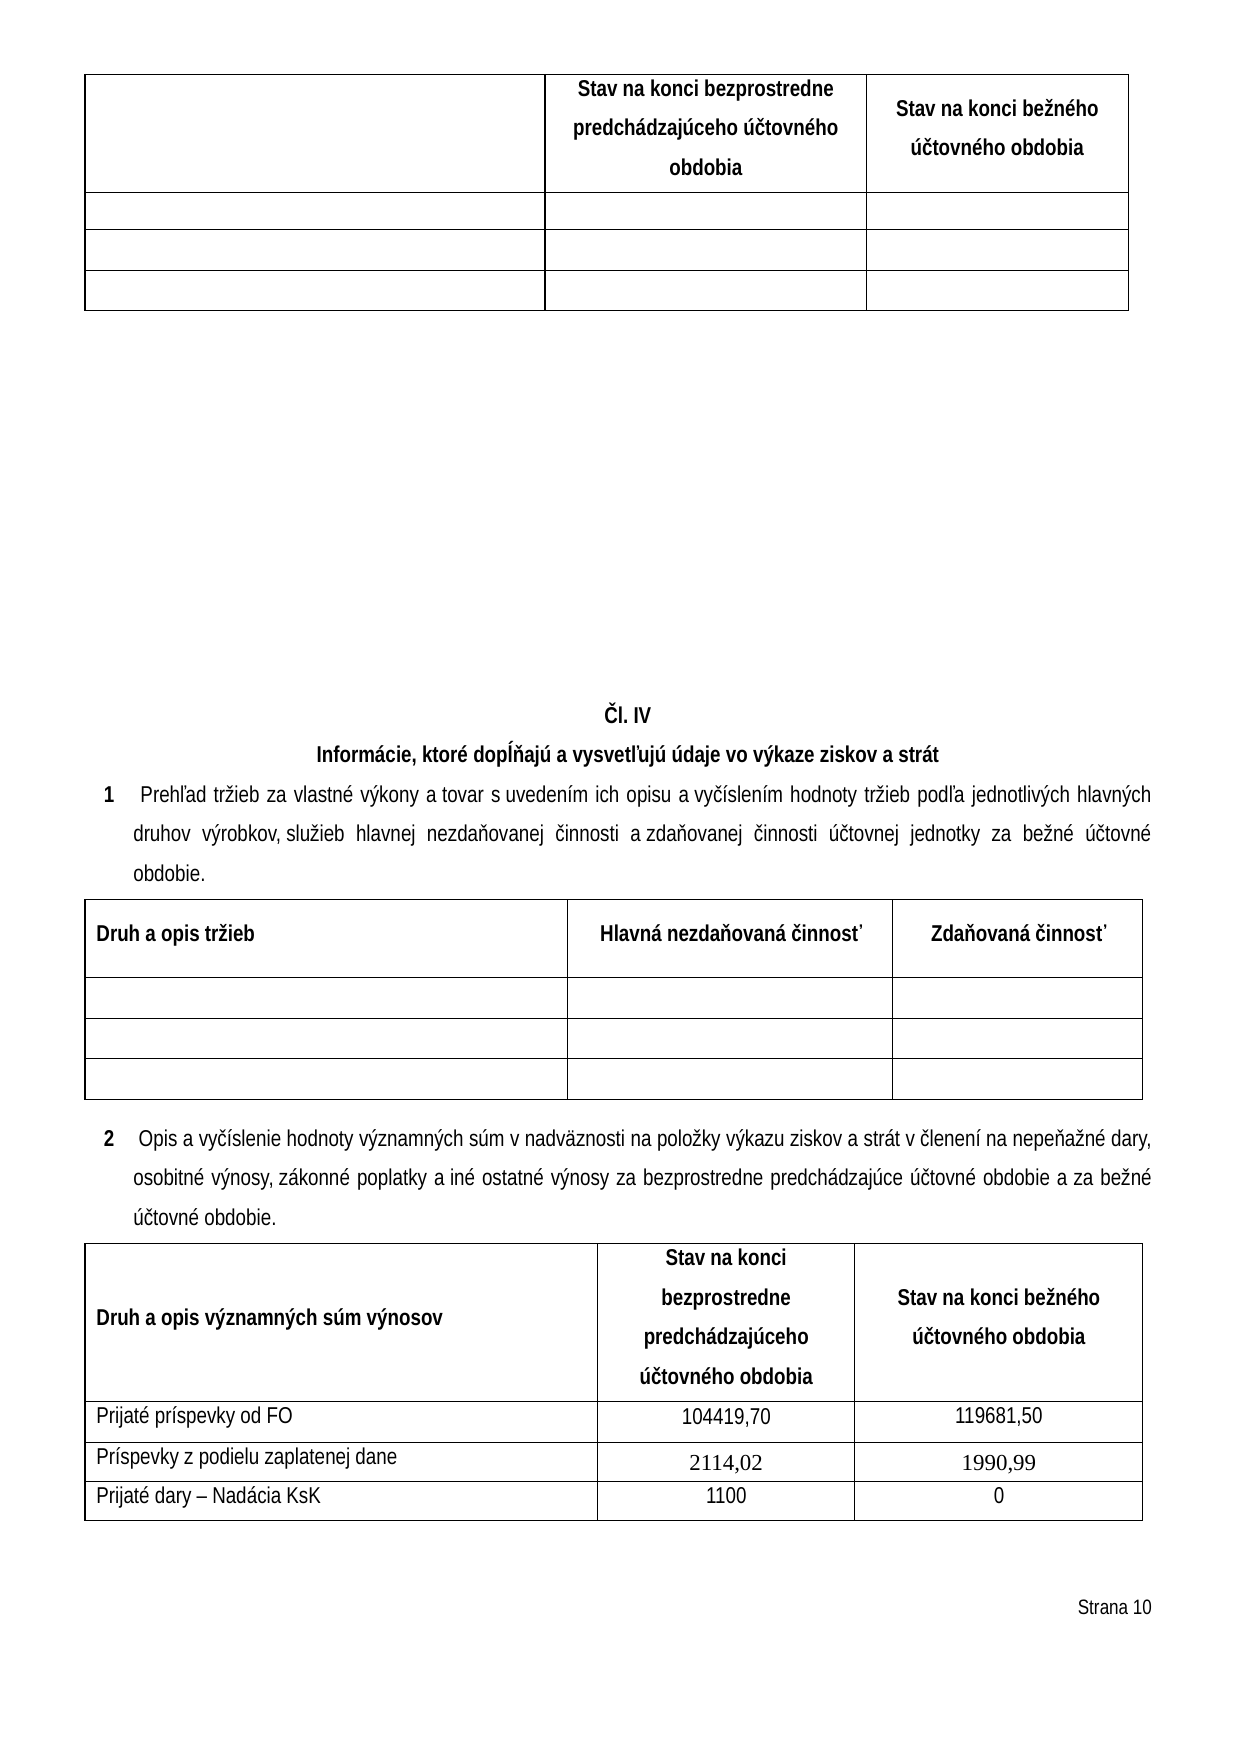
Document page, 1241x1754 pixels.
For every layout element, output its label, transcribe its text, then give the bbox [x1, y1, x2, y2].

table_cell [546, 230, 866, 270]
table_header Druh a opis tržieb [86, 900, 567, 977]
table_cell [86, 1019, 567, 1058]
table_cell 119681,50 [855, 1402, 1142, 1442]
table_cell [893, 1059, 1142, 1099]
table_cell [86, 271, 544, 310]
table_cell [867, 230, 1128, 270]
table_header Stav na konci bežného účtovného obdobia [855, 1244, 1142, 1401]
table_cell [86, 1059, 567, 1099]
table_header Zdaňovaná činnosť [893, 900, 1142, 977]
table_cell [546, 271, 866, 310]
table_cell Stav na konci bezprostredne predchádzajúceho účtovného obdobia [546, 75, 866, 192]
table_cell [893, 1019, 1142, 1058]
text Čl. IV [103, 702, 1152, 728]
list Prehľad tržieb za vlastné výkony a tovar s uvedením ich opisu a vyčíslením hodnoty tržieb podľa jednotlivých hlavných druhov výrobkov, služieb hlavnej nezdaňovanej činnosti a zdaňovanej činnosti účtovnej jednotky za bežné účtovné obdobie. [103, 781, 1152, 886]
table_cell [867, 193, 1128, 229]
table_cell [568, 1019, 892, 1058]
table_cell [893, 978, 1142, 1018]
table_cell [86, 230, 544, 270]
table_cell 1990,99 [855, 1443, 1142, 1481]
table_cell [568, 978, 892, 1018]
table_cell [867, 271, 1128, 310]
table_cell 2114,02 [598, 1443, 854, 1481]
table_cell 0 [855, 1482, 1142, 1520]
table_cell [86, 193, 544, 229]
table_cell Príspevky z podielu zaplatenej dane [86, 1443, 597, 1481]
table_header Stav na konci bezprostredne predchádzajúceho účtovného obdobia [598, 1244, 854, 1401]
text Informácie, ktoré dopĺňajú a vysvetľujú údaje vo výkaze ziskov a strát [103, 741, 1152, 768]
table_cell [546, 193, 866, 229]
table_cell Prijaté dary – Nadácia KsK [86, 1482, 597, 1520]
table_header Hlavná nezdaňovaná činnosť [568, 900, 892, 977]
table_cell 104419,70 [598, 1402, 854, 1442]
table_cell Prijaté príspevky od FO [86, 1402, 597, 1442]
table_header Druh a opis významných súm výnosov [86, 1244, 597, 1401]
table_cell [568, 1059, 892, 1099]
table_cell [86, 978, 567, 1018]
list Opis a vyčíslenie hodnoty významných súm v nadväznosti na položky výkazu ziskov a strát v členení na nepeňažné dary, osobitné výnosy, zákonné poplatky a iné ostatné výnosy za bezprostredne predchádzajúce účtovné obdobie a za bežné účtovné obdobie. [103, 1125, 1152, 1230]
table_header [86, 75, 544, 192]
table_cell 1100 [598, 1482, 854, 1520]
table_cell Stav na konci bežného účtovného obdobia [867, 75, 1128, 192]
